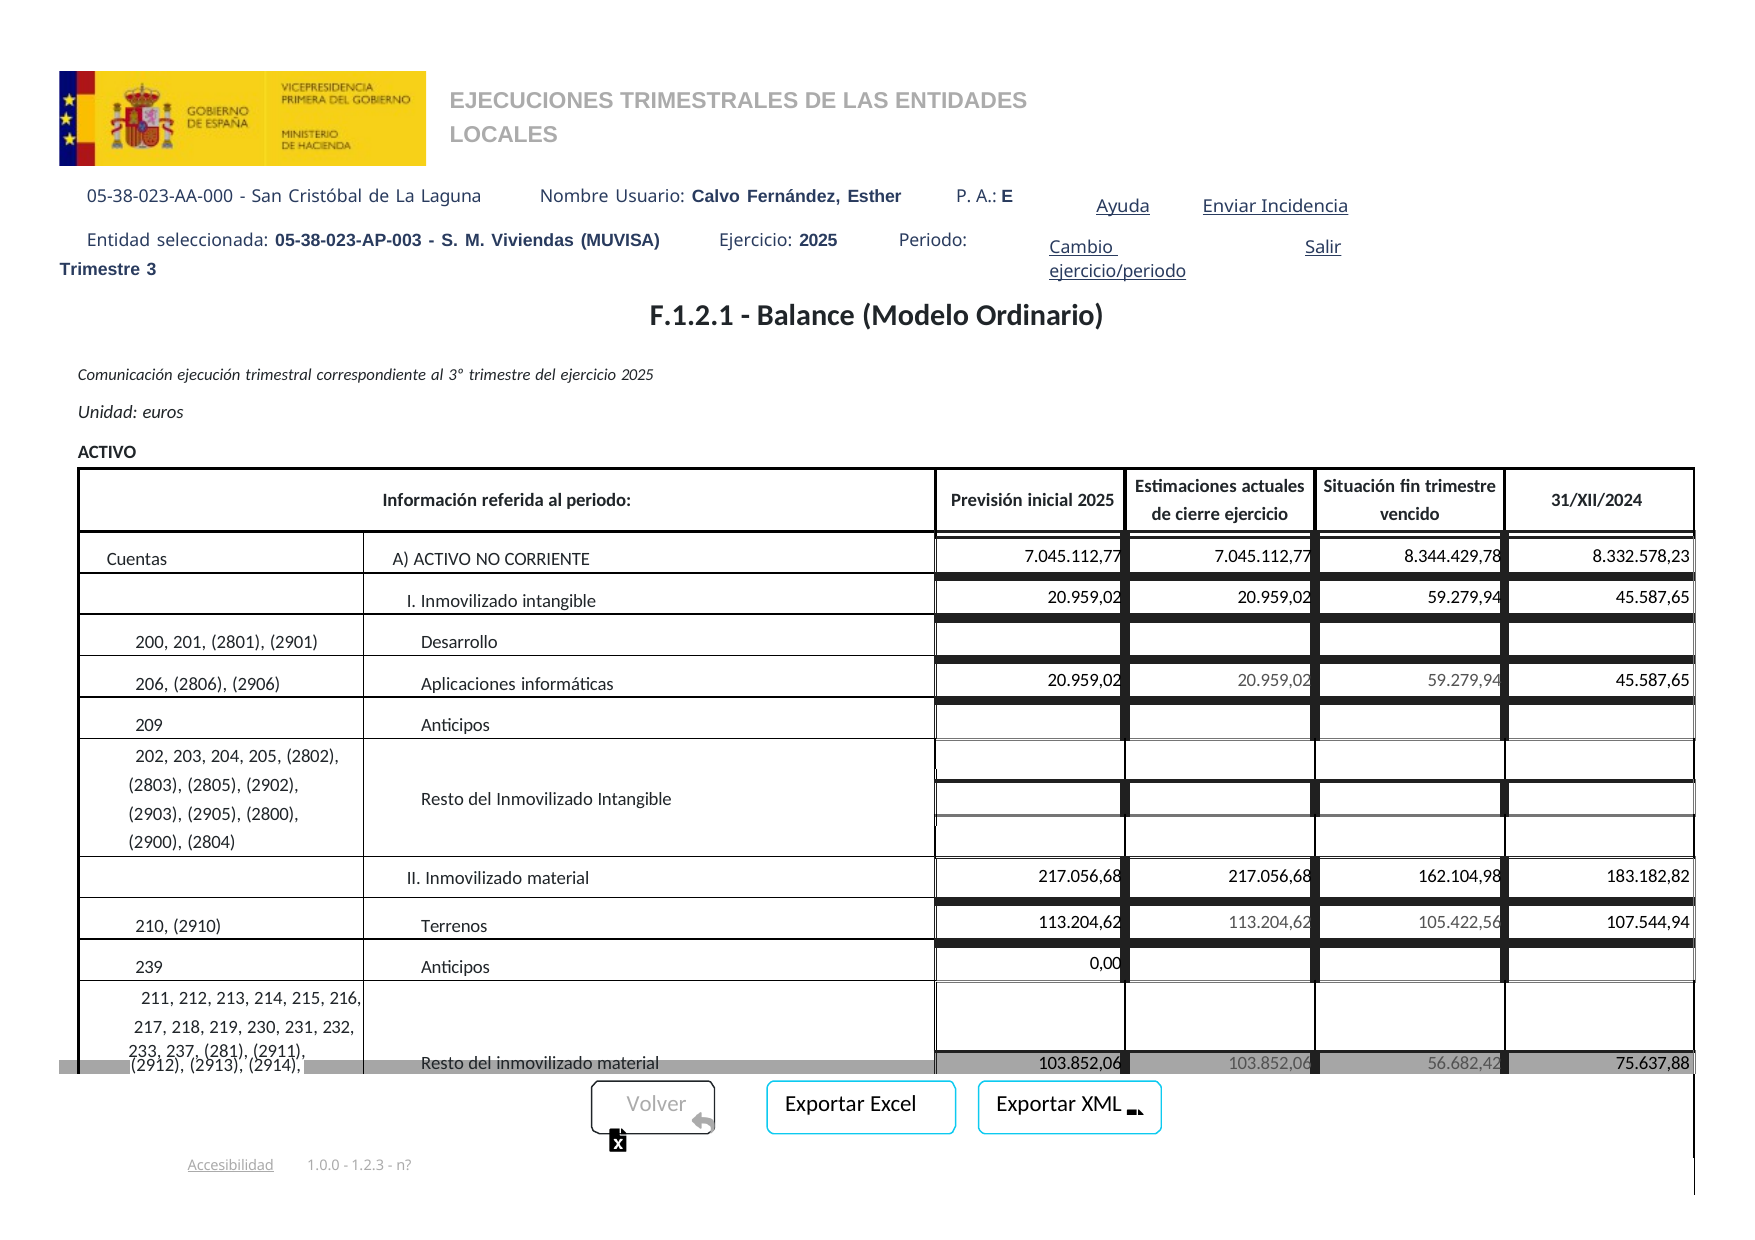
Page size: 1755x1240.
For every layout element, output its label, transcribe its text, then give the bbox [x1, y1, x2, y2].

table_cell [936, 817, 1124, 856]
table_cell 206, (2806), (2906) [80, 656, 363, 696]
text EJECUCIONES TRIMESTRALES DE LAS ENTIDADES LOCALES [449, 87, 1127, 148]
text Trimestre 3 [59, 258, 971, 279]
table_cell 210, (2910) [80, 898, 363, 938]
table_cell [1509, 623, 1693, 655]
table_cell 239 [80, 940, 363, 979]
table_cell Aplicaciones informáticas [364, 656, 934, 696]
text Unidad: euros [78, 401, 1710, 424]
table_cell 183.182,82 [1509, 859, 1693, 897]
table_cell [1126, 741, 1314, 779]
table_cell [1506, 741, 1693, 779]
table_cell 0,00 [937, 948, 1120, 979]
table_cell 202, 203, 204, 205, (2802), [80, 739, 363, 769]
table_cell Anticipos [364, 698, 934, 737]
table_cell [1320, 948, 1500, 979]
table_cell [1130, 705, 1310, 737]
table_cell 8.332.578,23 [1509, 539, 1693, 572]
table_cell Cuentas [80, 533, 363, 572]
table_cell [1506, 983, 1693, 1050]
table_cell [937, 783, 1120, 813]
table_cell [1316, 817, 1504, 856]
table_cell 75.637,88 [1509, 1060, 1693, 1074]
table_cell [937, 705, 1120, 737]
text Salir [1305, 234, 1710, 258]
table_cell [1320, 783, 1500, 813]
table_cell 217, 218, 219, 230, 231, 232, [80, 1011, 363, 1040]
table_cell [364, 826, 934, 856]
table_cell 113.204,62 [1130, 906, 1310, 938]
table_cell [80, 1060, 130, 1074]
table_header Información referida al periodo: [80, 470, 934, 530]
table_cell 20.959,02 [937, 664, 1120, 696]
table_cell Terrenos [364, 898, 934, 938]
table_cell A) ACTIVO NO CORRIENTE [364, 533, 934, 572]
table_cell (2900), (2804) [80, 826, 363, 856]
table_cell [1316, 741, 1504, 779]
table_cell [364, 981, 934, 1060]
table_cell 103.852,06 [937, 1060, 1120, 1074]
table_cell [1316, 983, 1504, 1050]
text Cambio ejercicio/periodo [1049, 234, 1254, 282]
table_cell 20.959,02 [937, 581, 1120, 613]
table_cell 113.204,62 [937, 906, 1120, 938]
table_cell [937, 623, 1120, 655]
table_cell [1320, 1053, 1500, 1060]
table_cell [304, 1060, 363, 1074]
text Comunicación ejecución trimestral correspondiente al 3º trimestre del ejercicio 2025 [78, 364, 1710, 384]
table_header 31/XII/2024 [1506, 470, 1693, 530]
table_cell [80, 574, 363, 613]
table_cell 7.045.112,77 [937, 539, 1120, 572]
table_cell 59.279,94 [1320, 664, 1500, 696]
table_cell [1130, 623, 1310, 655]
table_cell [1130, 948, 1310, 979]
table_cell 217.056,68 [937, 859, 1120, 897]
table_cell [1126, 983, 1314, 1050]
table_cell [364, 739, 934, 769]
table_cell (2803), (2805), (2902), (2903), (2905), (2800), [80, 769, 363, 826]
table_cell 45.587,65 [1509, 581, 1693, 613]
table_cell 217.056,68 [1130, 859, 1310, 897]
table_cell Desarrollo [364, 615, 934, 655]
table_cell 105.422,56 [1320, 906, 1500, 938]
table_cell 233, 237, (281), (2911), [80, 1040, 363, 1060]
table_cell 8.344.429,78 [1320, 539, 1500, 572]
text Ayuda [1096, 193, 1152, 218]
table_cell I. Inmovilizado intangible [364, 574, 934, 613]
table_cell [1509, 948, 1693, 979]
text Entidad seleccionada: 05-38-023-AP-003 - S. M. Viviendas (MUVISA) Ejercicio: 2025 Periodo: [87, 227, 971, 252]
table_cell 45.587,65 [1509, 664, 1693, 696]
table_cell [937, 1053, 1120, 1060]
table_cell [80, 857, 363, 897]
table_cell 7.045.112,77 [1130, 539, 1310, 572]
table_cell [1509, 1053, 1693, 1060]
table_cell Resto del Inmovilizado Intangible [364, 769, 934, 826]
table_cell [1509, 783, 1693, 813]
table_cell 56.682,42 [1320, 1060, 1500, 1074]
table_cell [1509, 705, 1693, 737]
table_cell [1320, 705, 1500, 737]
text Enviar Incidencia [1202, 193, 1710, 218]
table_cell 103.852,06 [1130, 1060, 1310, 1074]
table_header [59, 467, 77, 1060]
table_cell [1320, 623, 1500, 655]
table_header Estimaciones actuales de cierre ejercicio [1127, 470, 1313, 530]
table_cell [1130, 783, 1310, 813]
table_cell 20.959,02 [1130, 664, 1310, 696]
table_cell II. Inmovilizado material [364, 857, 934, 897]
table_cell Anticipos [364, 940, 934, 979]
table_cell 200, 201, (2801), (2901) [80, 615, 363, 655]
table_cell [59, 1060, 77, 1074]
table_cell [1506, 817, 1693, 856]
table_cell 107.544,94 [1509, 906, 1693, 938]
text ACTIVO [78, 441, 1710, 464]
table_cell Resto del inmovilizado material [364, 1060, 934, 1074]
table_cell [1130, 1053, 1310, 1060]
table_cell [937, 983, 1124, 1050]
text F.1.2.1 - Balance (Modelo Ordinario) [649, 296, 1710, 332]
table_cell 209 [80, 698, 363, 737]
text (2912), (2913), (2914), [130, 1056, 304, 1075]
table_header Previsión inicial 2025 [937, 470, 1123, 530]
text 05-38-023-AA-000 - San Cristóbal de La Laguna Nombre Usuario: Calvo Fernández, Esther P. A.: E [87, 183, 1019, 207]
table_cell 162.104,98 [1320, 859, 1500, 897]
table_cell 59.279,94 [1320, 581, 1500, 613]
table_cell 20.959,02 [1130, 581, 1310, 613]
table_header Situación fin trimestre vencido [1317, 470, 1503, 530]
table_cell [936, 741, 1124, 779]
table_cell [1126, 817, 1314, 856]
table_cell 211, 212, 213, 214, 215, 216, [80, 981, 363, 1011]
